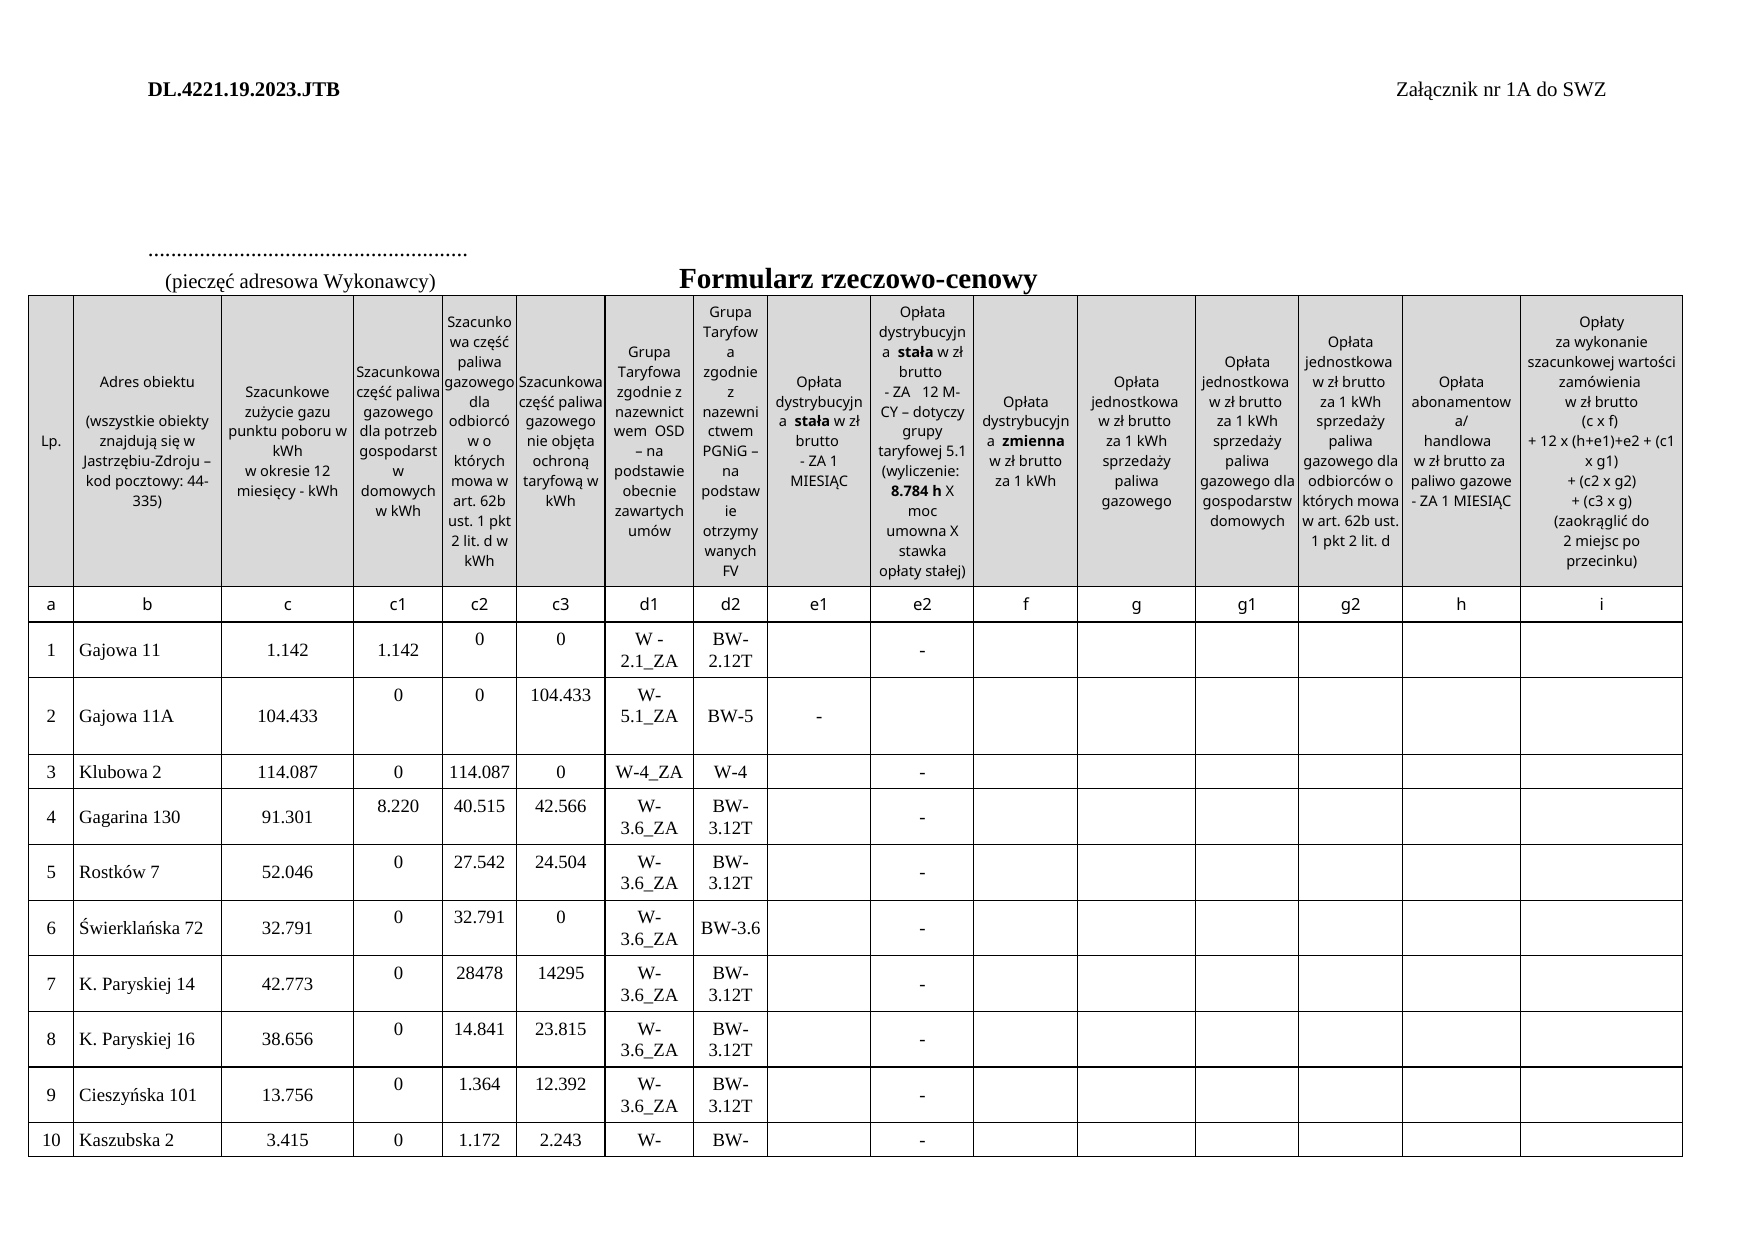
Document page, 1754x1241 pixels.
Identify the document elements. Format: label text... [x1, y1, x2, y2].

table_cell [1196, 1012, 1298, 1066]
table_cell 0 [354, 755, 442, 788]
table_cell e1 [768, 587, 870, 621]
table_cell 0 [354, 678, 442, 754]
table_cell h [1403, 587, 1520, 621]
table_cell Gagarina 130 [74, 789, 221, 844]
table_cell - [871, 755, 973, 788]
table_cell [1403, 789, 1520, 844]
table_cell [974, 1123, 1077, 1156]
table_cell [1196, 1068, 1298, 1122]
table_cell [1403, 1068, 1520, 1122]
table_cell a [29, 587, 73, 621]
table_cell [768, 956, 870, 1011]
table_header Szacunkowe zużycie gazu punktu poboru w kWh w okresie 12 miesięcy - kWh [222, 296, 353, 586]
table_cell i [1521, 587, 1682, 621]
table_cell [1196, 678, 1298, 754]
text ........................................................ [148, 235, 1606, 262]
table_header Adres obiektu (wszystkie obiekty znajdują się w Jastrzębiu-Zdroju – kod pocztowy: 44-335) [74, 296, 221, 586]
table_cell 114.087 [222, 755, 353, 788]
table_cell [1196, 901, 1298, 955]
table_cell 32.791 [222, 901, 353, 955]
table_cell [1403, 678, 1520, 754]
table_cell [1078, 789, 1195, 844]
table_cell [1521, 845, 1682, 899]
table_cell d1 [606, 587, 693, 621]
table_cell [1521, 623, 1682, 677]
table_cell [1521, 1012, 1682, 1066]
table_cell 0 [354, 901, 442, 955]
table_header Opłata jednostkowa w zł brutto za 1 kWh sprzedaży paliwa gazowego dla gospodarstw domowych [1196, 296, 1298, 586]
table_cell [974, 901, 1077, 955]
table_cell [1078, 901, 1195, 955]
table_header Szacunkowa część paliwa gazowego nie objęta ochroną taryfową w kWh [517, 296, 604, 586]
table_header Opłata dystrybucyjna zmienna w zł brutto za 1 kWh [974, 296, 1077, 586]
table_cell - [871, 901, 973, 955]
table_cell - [871, 956, 973, 1011]
table_cell [768, 901, 870, 955]
table_cell [1521, 1068, 1682, 1122]
table_cell 8.220 [354, 789, 442, 844]
table_cell 0 [517, 901, 604, 955]
table_cell [768, 1012, 870, 1066]
table_cell 2.243 [517, 1123, 604, 1156]
table_cell [1078, 755, 1195, 788]
table_cell 3.415 [222, 1123, 353, 1156]
table_cell 14.841 [443, 1012, 516, 1066]
table_cell [871, 678, 973, 754]
table_cell 0 [354, 845, 442, 899]
table_cell [974, 845, 1077, 899]
table_cell [1299, 678, 1402, 754]
table_cell [1403, 901, 1520, 955]
table_header Opłaty za wykonanie szacunkowej wartości zamówienia w zł brutto (c x f) + 12 x (h+e1)+e2 + (c1 x g1) + (c2 x g2) + (c3 x g) (zaokrąglić do 2 miejsc po przecinku) [1521, 296, 1682, 586]
table_cell [768, 1123, 870, 1156]
table_cell 24.504 [517, 845, 604, 899]
table_cell - [871, 1068, 973, 1122]
table_cell 6 [29, 901, 73, 955]
table_cell W-3.6_ZA [606, 789, 693, 844]
table_cell K. Paryskiej 14 [74, 956, 221, 1011]
table_cell 0 [354, 956, 442, 1011]
table_cell c1 [354, 587, 442, 621]
table_cell [1299, 1068, 1402, 1122]
table_cell Kaszubska 2 [74, 1123, 221, 1156]
table_cell Klubowa 2 [74, 755, 221, 788]
table_cell 13.756 [222, 1068, 353, 1122]
table_cell W- [606, 1123, 693, 1156]
table_cell e2 [871, 587, 973, 621]
table_cell BW-3.12T [694, 789, 767, 844]
table_cell [1299, 623, 1402, 677]
table_header Lp. [29, 296, 73, 586]
table_cell [768, 755, 870, 788]
table_header Opłata dystrybucyjna stała w zł brutto - ZA 12 M-CY – dotyczy grupy taryfowej 5.1 (wyliczenie: 8.784 h X moc umowna X stawka opłaty stałej) [871, 296, 973, 586]
table_cell 27.542 [443, 845, 516, 899]
table_cell [1299, 845, 1402, 899]
table_cell [1521, 789, 1682, 844]
table_cell Cieszyńska 101 [74, 1068, 221, 1122]
table_cell W-3.6_ZA [606, 1068, 693, 1122]
table_cell - [871, 845, 973, 899]
table_header Opłata jednostkowa w zł brutto za 1 kWh sprzedaży paliwa gazowego dla odbiorców o których mowa w art. 62b ust. 1 pkt 2 lit. d [1299, 296, 1402, 586]
table_cell 14295 [517, 956, 604, 1011]
table_cell [1403, 956, 1520, 1011]
table_cell 42.566 [517, 789, 604, 844]
table_cell [1299, 789, 1402, 844]
table_cell [1299, 956, 1402, 1011]
table_cell 3 [29, 755, 73, 788]
table_cell 0 [517, 623, 604, 677]
table_header Grupa Taryfowa zgodnie z nazewnictwem OSD – na podstawie obecnie zawartych umów [606, 296, 693, 586]
table_cell Gajowa 11A [74, 678, 221, 754]
table_cell [1299, 901, 1402, 955]
table_cell 7 [29, 956, 73, 1011]
table_cell [1196, 755, 1298, 788]
table_cell [768, 623, 870, 677]
table_cell K. Paryskiej 16 [74, 1012, 221, 1066]
table_cell Świerklańska 72 [74, 901, 221, 955]
table_cell [1196, 845, 1298, 899]
table_cell 0 [354, 1012, 442, 1066]
table_cell Rostków 7 [74, 845, 221, 899]
table_cell [1299, 755, 1402, 788]
table_cell [1403, 1123, 1520, 1156]
table_cell W-4_ZA [606, 755, 693, 788]
table_cell 0 [354, 1123, 442, 1156]
table_cell 38.656 [222, 1012, 353, 1066]
table_header Grupa Taryfowa zgodnie z nazewnictwem PGNiG – na podstawie otrzymywanych FV [694, 296, 767, 586]
table_header Opłata dystrybucyjna stała w zł brutto - ZA 1 MIESIĄC [768, 296, 870, 586]
table_cell 0 [443, 623, 516, 677]
table_cell c3 [517, 587, 604, 621]
table_cell [974, 623, 1077, 677]
table_cell - [768, 678, 870, 754]
table_cell [1196, 623, 1298, 677]
table_cell [974, 755, 1077, 788]
table_header Opłata jednostkowa w zł brutto za 1 kWh sprzedaży paliwa gazowego [1078, 296, 1195, 586]
table_cell [1403, 623, 1520, 677]
table_cell BW-3.6 [694, 901, 767, 955]
table_header Opłata abonamentowa/ handlowa w zł brutto za paliwo gazowe - ZA 1 MIESIĄC [1403, 296, 1520, 586]
table_cell [1078, 678, 1195, 754]
table_cell Gajowa 11 [74, 623, 221, 677]
table_cell [768, 789, 870, 844]
table_cell 1.142 [354, 623, 442, 677]
table_cell BW-3.12T [694, 845, 767, 899]
table_cell W-3.6_ZA [606, 845, 693, 899]
table_cell 0 [443, 678, 516, 754]
table_cell [1078, 845, 1195, 899]
table_cell W-3.6_ZA [606, 1012, 693, 1066]
table_cell 1 [29, 623, 73, 677]
table_cell [1196, 789, 1298, 844]
table_cell [1521, 956, 1682, 1011]
table_cell [1078, 1012, 1195, 1066]
table_cell - [871, 1012, 973, 1066]
table_cell W-3.6_ZA [606, 901, 693, 955]
table_cell 104.433 [517, 678, 604, 754]
table_cell BW-3.12T [694, 1012, 767, 1066]
table_cell 8 [29, 1012, 73, 1066]
table_cell - [871, 623, 973, 677]
table_cell [1196, 956, 1298, 1011]
table_cell W -2.1_ZA [606, 623, 693, 677]
table_cell c [222, 587, 353, 621]
table_cell 1.364 [443, 1068, 516, 1122]
table_cell [1196, 1123, 1298, 1156]
table_cell g1 [1196, 587, 1298, 621]
table_cell [1403, 1012, 1520, 1066]
table_cell 23.815 [517, 1012, 604, 1066]
table_cell 1.172 [443, 1123, 516, 1156]
table_cell BW- [694, 1123, 767, 1156]
table_cell g2 [1299, 587, 1402, 621]
table_cell [1078, 623, 1195, 677]
table_cell 0 [354, 1068, 442, 1122]
table_cell - [871, 1123, 973, 1156]
table_cell BW-3.12T [694, 1068, 767, 1122]
table_cell f [974, 587, 1077, 621]
table_cell [1521, 1123, 1682, 1156]
table_cell [974, 956, 1077, 1011]
table_cell [974, 678, 1077, 754]
table_cell b [74, 587, 221, 621]
table_cell 28478 [443, 956, 516, 1011]
table_cell W-3.6_ZA [606, 956, 693, 1011]
table_cell c2 [443, 587, 516, 621]
table_cell [974, 1012, 1077, 1066]
table_cell 1.142 [222, 623, 353, 677]
table_cell 114.087 [443, 755, 516, 788]
table_cell [1299, 1012, 1402, 1066]
table_cell [974, 789, 1077, 844]
table_cell [1078, 1068, 1195, 1122]
table_cell 9 [29, 1068, 73, 1122]
table_cell 10 [29, 1123, 73, 1156]
table_cell 2 [29, 678, 73, 754]
table_cell [768, 1068, 870, 1122]
table_cell [1403, 755, 1520, 788]
table_cell d2 [694, 587, 767, 621]
table_cell 12.392 [517, 1068, 604, 1122]
table_cell 32.791 [443, 901, 516, 955]
table_cell W-5.1_ZA [606, 678, 693, 754]
table_cell [1521, 755, 1682, 788]
table_cell [1521, 901, 1682, 955]
table_cell W-4 [694, 755, 767, 788]
table_cell [974, 1068, 1077, 1122]
table_cell 104.433 [222, 678, 353, 754]
table_cell [1299, 1123, 1402, 1156]
table_cell 0 [517, 755, 604, 788]
table_cell [768, 845, 870, 899]
table_cell 52.046 [222, 845, 353, 899]
table_header Szacunkowa część paliwa gazowego dla odbiorców o których mowa w art. 62b ust. 1 pkt 2 lit. d w kWh [443, 296, 516, 586]
table_cell - [871, 789, 973, 844]
table_cell 5 [29, 845, 73, 899]
table_cell g [1078, 587, 1195, 621]
table_cell BW-3.12T [694, 956, 767, 1011]
table_cell BW-2.12T [694, 623, 767, 677]
table_cell BW-5 [694, 678, 767, 754]
table_header Szacunkowa część paliwa gazowego dla potrzeb gospodarstw domowych w kWh [354, 296, 442, 586]
table_cell [1521, 678, 1682, 754]
text (pieczęć adresowa Wykonawcy) Formularz rzeczowo-cenowy [148, 262, 1606, 295]
table_cell 4 [29, 789, 73, 844]
table_cell 40.515 [443, 789, 516, 844]
table_cell 91.301 [222, 789, 353, 844]
table_cell [1403, 845, 1520, 899]
table_cell [1078, 1123, 1195, 1156]
table_cell [1078, 956, 1195, 1011]
table_cell 42.773 [222, 956, 353, 1011]
